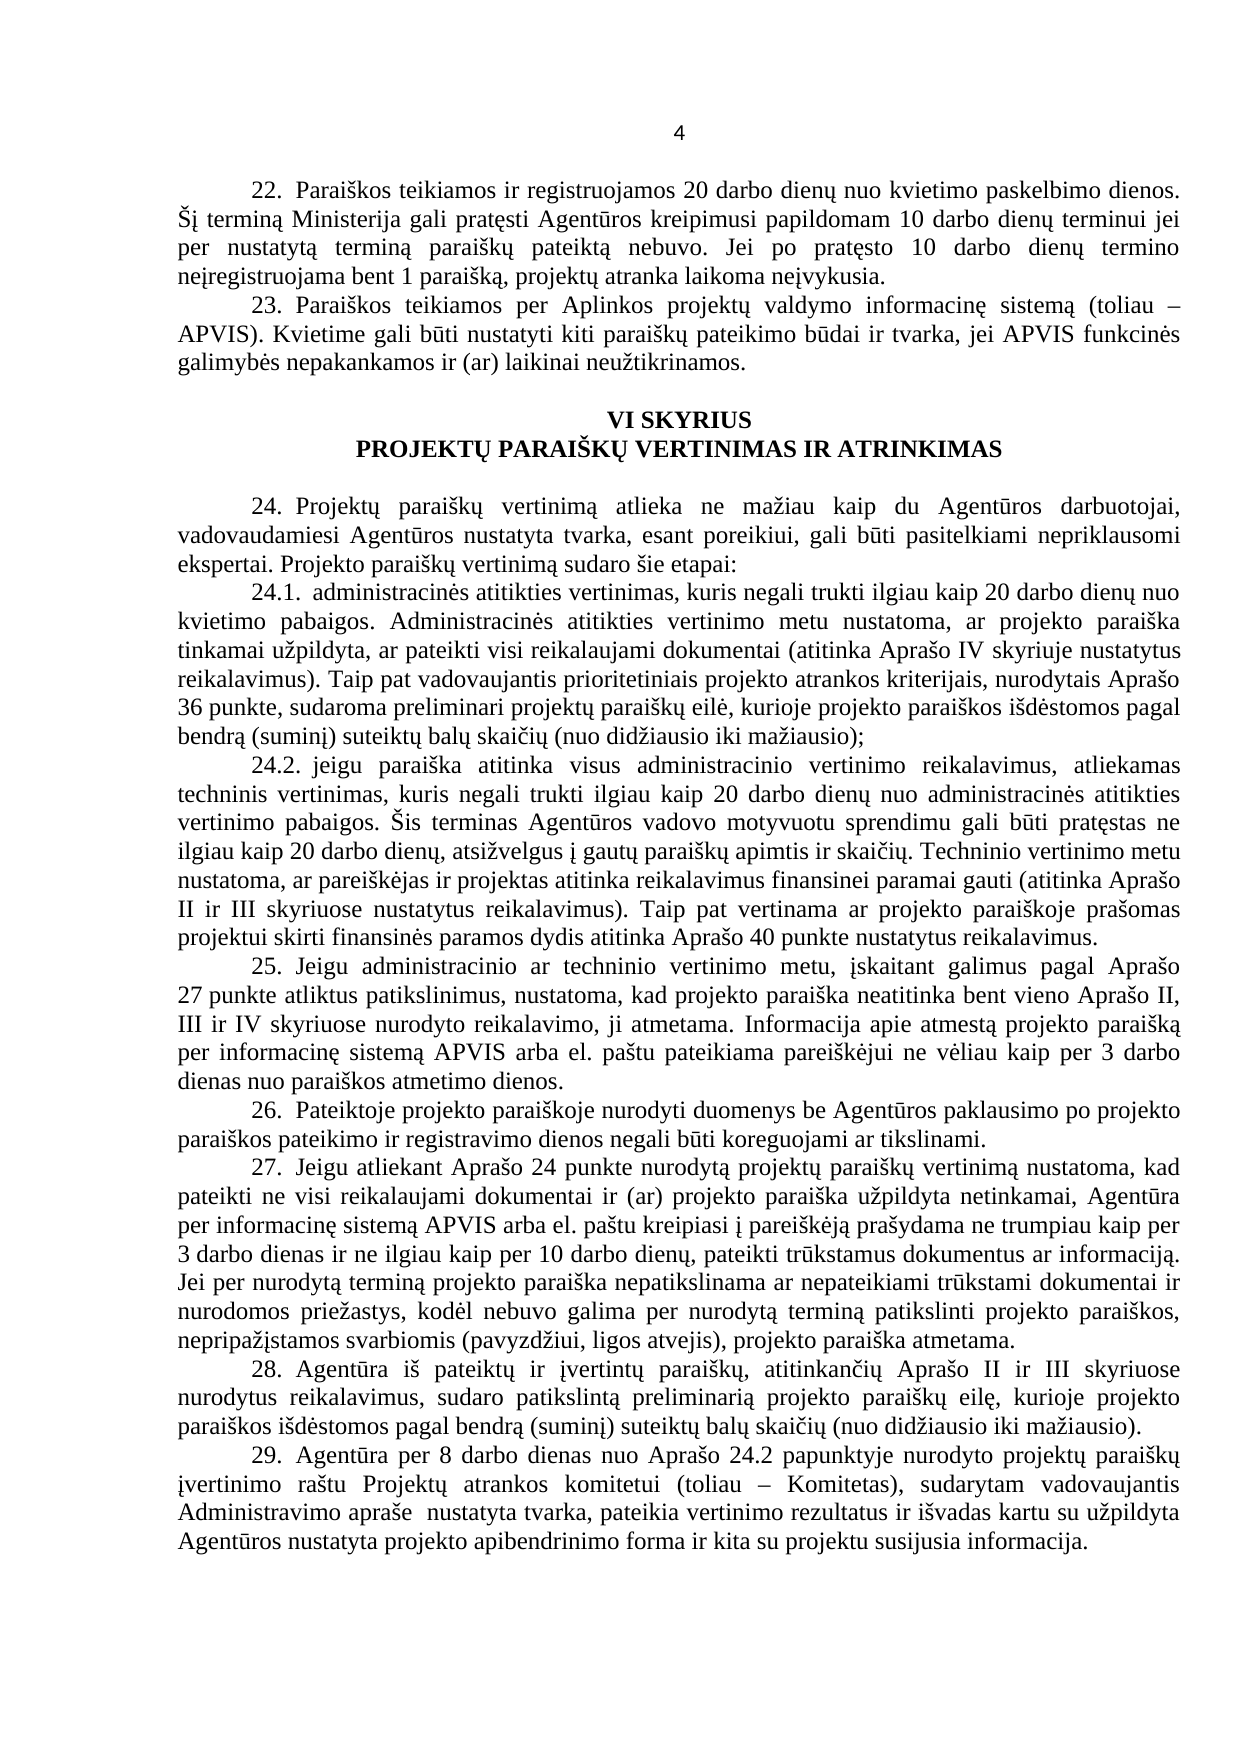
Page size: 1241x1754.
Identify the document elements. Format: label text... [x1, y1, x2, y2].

text 26. Pateiktoje projekto paraiškoje nurodyti duomenys be Agentūros paklausimo po projekto paraiškos pateikimo ir registravimo dienos negali būti koreguojami ar tikslinami. [177, 1095, 1181, 1152]
text 28. Agentūra iš pateiktų ir įvertintų paraiškų, atitinkančių Aprašo II ir III skyriuose nurodytus reikalavimus, sudaro patikslintą preliminarią projekto paraiškų eilę, kurioje projekto paraiškos išdėstomos pagal bendrą (suminį) suteiktų balų skaičių (nuo didžiausio iki mažiausio). [177, 1354, 1181, 1440]
text 27. Jeigu atliekant Aprašo 24 punkte nurodytą projektų paraiškų vertinimą nustatoma, kad pateikti ne visi reikalaujami dokumentai ir (ar) projekto paraiška užpildyta netinkamai, Agentūra per informacinę sistemą APVIS arba el. paštu kreipiasi į pareiškėją prašydama ne trumpiau kaip per 3 darbo dienas ir ne ilgiau kaip per 10 darbo dienų, pateikti trūkstamus dokumentus ar informaciją. Jei per nurodytą terminą projekto paraiška nepatikslinama ar nepateikiami trūkstami dokumentai ir nurodomos priežastys, kodėl nebuvo galima per nurodytą terminą patikslinti projekto paraiškos, nepripažįstamos svarbiomis (pavyzdžiui, ligos atvejis), projekto paraiška atmetama. [177, 1152, 1181, 1354]
text 29. Agentūra per 8 darbo dienas nuo Aprašo 24.2 papunktyje nurodyto projektų paraiškų įvertinimo raštu Projektų atrankos komitetui (toliau – Komitetas), sudarytam vadovaujantis Administravimo apraše nustatyta tvarka, pateikia vertinimo rezultatus ir išvadas kartu su užpildyta Agentūros nustatyta projekto apibendrinimo forma ir kita su projektu susijusia informacija. [177, 1440, 1181, 1555]
text PROJEKTŲ PARAIŠKŲ VERTINIMAS IR ATRINKIMAS [177, 434, 1181, 462]
text VI SKYRIUS [177, 405, 1181, 434]
text 24.1. administracinės atitikties vertinimas, kuris negali trukti ilgiau kaip 20 darbo dienų nuo kvietimo pabaigos. Administracinės atitikties vertinimo metu nustatoma, ar projekto paraiška tinkamai užpildyta, ar pateikti visi reikalaujami dokumentai (atitinka Aprašo IV skyriuje nustatytus reikalavimus). Taip pat vadovaujantis prioritetiniais projekto atrankos kriterijais, nurodytais Aprašo 36 punkte, sudaroma preliminari projektų paraiškų eilė, kurioje projekto paraiškos išdėstomos pagal bendrą (suminį) suteiktų balų skaičių (nuo didžiausio iki mažiausio); [177, 577, 1181, 750]
text 25. Jeigu administracinio ar techninio vertinimo metu, įskaitant galimus pagal Aprašo 27 punkte atliktus patikslinimus, nustatoma, kad projekto paraiška neatitinka bent vieno Aprašo II, III ir IV skyriuose nurodyto reikalavimo, ji atmetama. Informacija apie atmestą projekto paraišką per informacinę sistemą APVIS arba el. paštu pateikiama pareiškėjui ne vėliau kaip per 3 darbo dienas nuo paraiškos atmetimo dienos. [177, 951, 1181, 1095]
text 24.2. jeigu paraiška atitinka visus administracinio vertinimo reikalavimus, atliekamas techninis vertinimas, kuris negali trukti ilgiau kaip 20 darbo dienų nuo administracinės atitikties vertinimo pabaigos. Šis terminas Agentūros vadovo motyvuotu sprendimu gali būti pratęstas ne ilgiau kaip 20 darbo dienų, atsižvelgus į gautų paraiškų apimtis ir skaičių. Techninio vertinimo metu nustatoma, ar pareiškėjas ir projektas atitinka reikalavimus finansinei paramai gauti (atitinka Aprašo II ir III skyriuose nustatytus reikalavimus). Taip pat vertinama ar projekto paraiškoje prašomas projektui skirti finansinės paramos dydis atitinka Aprašo 40 punkte nustatytus reikalavimus. [177, 750, 1181, 951]
text 23. Paraiškos teikiamos per Aplinkos projektų valdymo informacinę sistemą (toliau – APVIS). Kvietime gali būti nustatyti kiti paraiškų pateikimo būdai ir tvarka, jei APVIS funkcinės galimybės nepakankamos ir (ar) laikinai neužtikrinamos. [177, 290, 1181, 376]
text 24. Projektų paraiškų vertinimą atlieka ne mažiau kaip du Agentūros darbuotojai, vadovaudamiesi Agentūros nustatyta tvarka, esant poreikiui, gali būti pasitelkiami nepriklausomi ekspertai. Projekto paraiškų vertinimą sudaro šie etapai: [177, 491, 1181, 577]
text 22. Paraiškos teikiamos ir registruojamos 20 darbo dienų nuo kvietimo paskelbimo dienos. Šį terminą Ministerija gali pratęsti Agentūros kreipimusi papildomam 10 darbo dienų terminui jei per nustatytą terminą paraiškų pateiktą nebuvo. Jei po pratęsto 10 darbo dienų termino neįregistruojama bent 1 paraišką, projektų atranka laikoma neįvykusia. [177, 175, 1181, 290]
